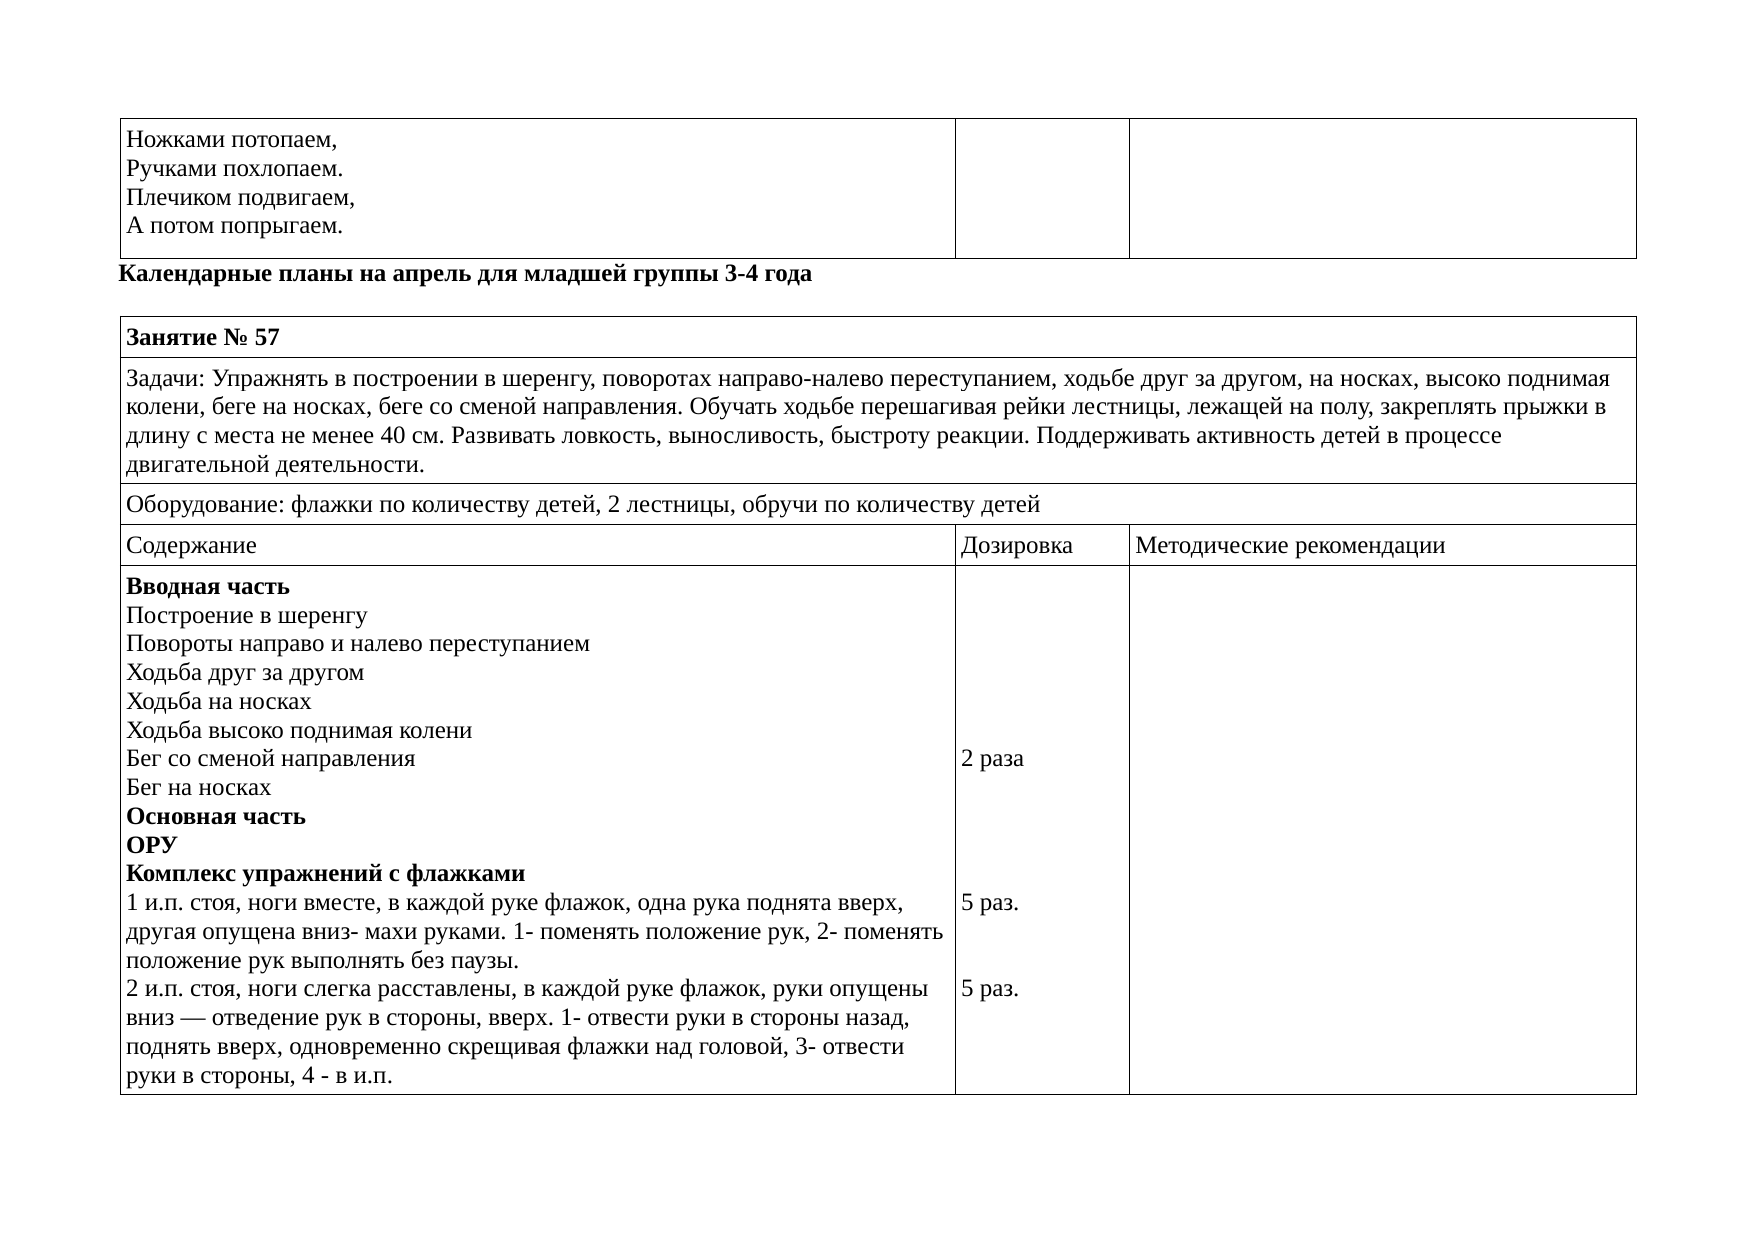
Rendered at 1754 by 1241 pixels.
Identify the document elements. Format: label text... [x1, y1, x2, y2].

table_cell Вводная часть Построение в шеренгу Повороты направо и налево переступанием Ходьба друг за другом Ходьба на носках Ходьба высоко поднимая колени Бег со сменой направления Бег на носках Основная часть ОРУ Комплекс упражнений с флажками 1 и.п. стоя, ноги вместе, в каждой руке флажок, одна рука поднята вверх, другая опущена вниз- махи руками. 1- поменять положение рук, 2- поменять положение рук выполнять без паузы. 2 и.п. стоя, ноги слегка расставлены, в каждой руке флажок, руки опущены вниз — отведение рук в стороны, вверх. 1- отвести руки в стороны назад, поднять вверх, одновременно скрещивая флажки над головой, 3- отвести руки в стороны, 4 - в и.п. [121, 566, 955, 1094]
table_header Занятие № 57 [121, 317, 1636, 356]
table_cell [1130, 119, 1636, 258]
table_cell Дозировка [956, 525, 1129, 565]
table_cell Ножками потопаем, Ручками похлопаем. Плечиком подвигаем, А потом попрыгаем. [121, 119, 955, 258]
table_cell 2 раза 5 раз. 5 раз. [956, 566, 1129, 1094]
table_cell Методические рекомендации [1130, 525, 1636, 565]
table_cell [956, 119, 1129, 258]
table_cell [1130, 566, 1636, 1094]
table_cell Задачи: Упражнять в построении в шеренгу, поворотах направо-налево переступанием, ходьбе друг за другом, на носках, высоко поднимая колени, беге на носках, беге со сменой направления. Обучать ходьбе перешагивая рейки лестницы, лежащей на полу, закреплять прыжки в длину с места не менее 40 см. Развивать ловкость, выносливость, быстроту реакции. Поддерживать активность детей в процессе двигательной деятельности. [121, 358, 1636, 483]
text Календарные планы на апрель для младшей группы 3-4 года [118, 258, 1636, 287]
table_cell Содержание [121, 525, 955, 565]
table_cell Оборудование: флажки по количеству детей, 2 лестницы, обручи по количеству детей [121, 484, 1636, 524]
